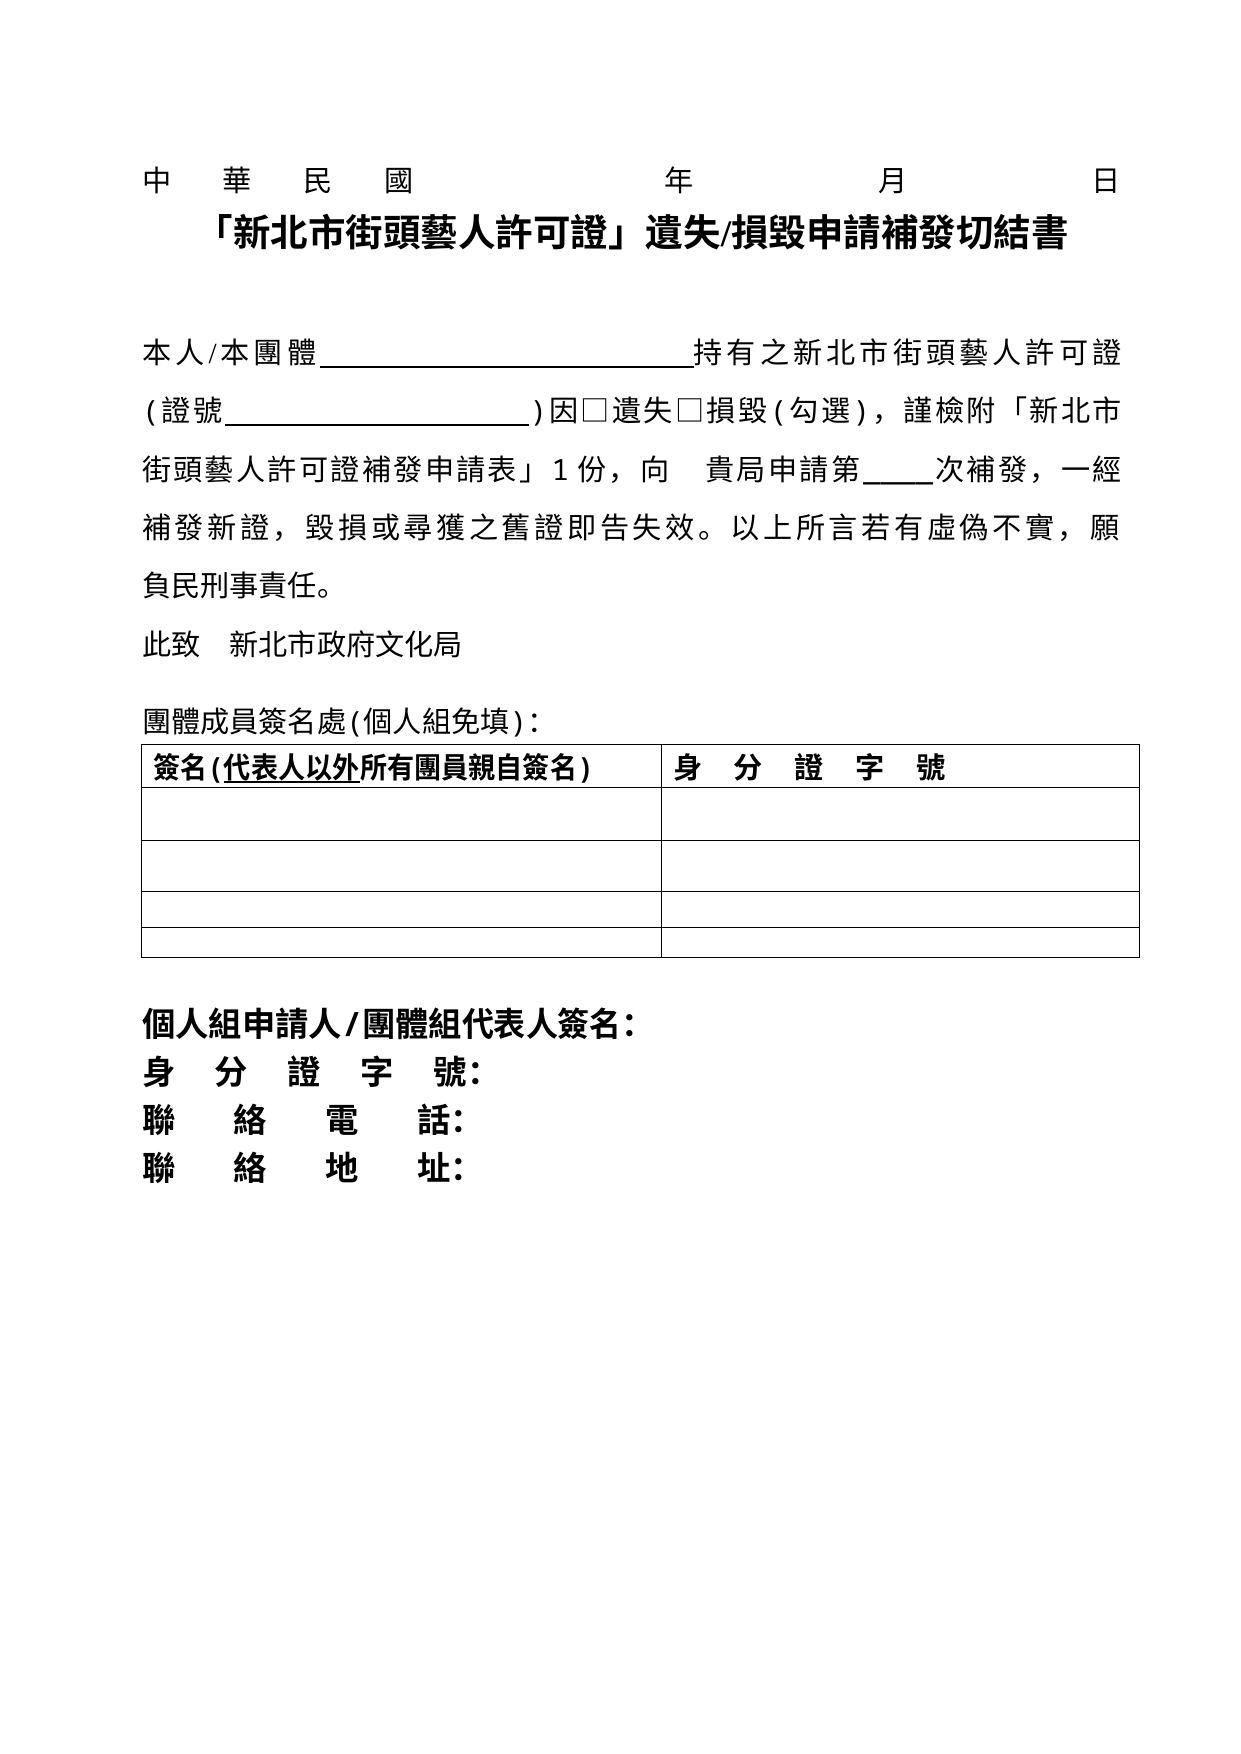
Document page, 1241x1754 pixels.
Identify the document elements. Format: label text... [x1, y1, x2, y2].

table_cell [662, 788, 1139, 839]
text 聯絡電話： [142, 1094, 1122, 1142]
text (證號 )因□遺失□損毀(勾選)，謹檢附「新北市 [142, 375, 1122, 433]
table_cell [662, 841, 1139, 891]
text 街頭藝人許可證補發申請表」1份，向 貴局申請第____次補發，一經 [142, 433, 1122, 492]
table_cell [142, 928, 661, 957]
text 此致 新北市政府文化局 [142, 608, 1122, 667]
text 本人/本團體 持有之新北市街頭藝人許可證 [142, 317, 1122, 375]
text 補發新證，毀損或尋獲之舊證即告失效。以上所言若有虛偽不實，願 [142, 492, 1122, 550]
table_cell [662, 928, 1139, 957]
text 身分證字號： [142, 1046, 1122, 1094]
text 中華民國 年 月 日 [142, 158, 1122, 200]
text 聯絡地址： [142, 1142, 1122, 1190]
table_header 身分證字號 [662, 745, 1139, 787]
table_cell [142, 788, 661, 839]
text 「新北市街頭藝人許可證」遺失/損毀申請補發切結書 [142, 200, 1122, 258]
text 個人組申請人/團體組代表人簽名： [142, 997, 1122, 1046]
table_cell [142, 892, 661, 927]
table_cell [662, 892, 1139, 927]
text 負民刑事責任。 [142, 550, 1122, 608]
table_cell [142, 841, 661, 891]
text 團體成員簽名處(個人組免填)： [142, 686, 1122, 744]
table_header 簽名(代表人以外所有團員親自簽名) [142, 745, 661, 787]
